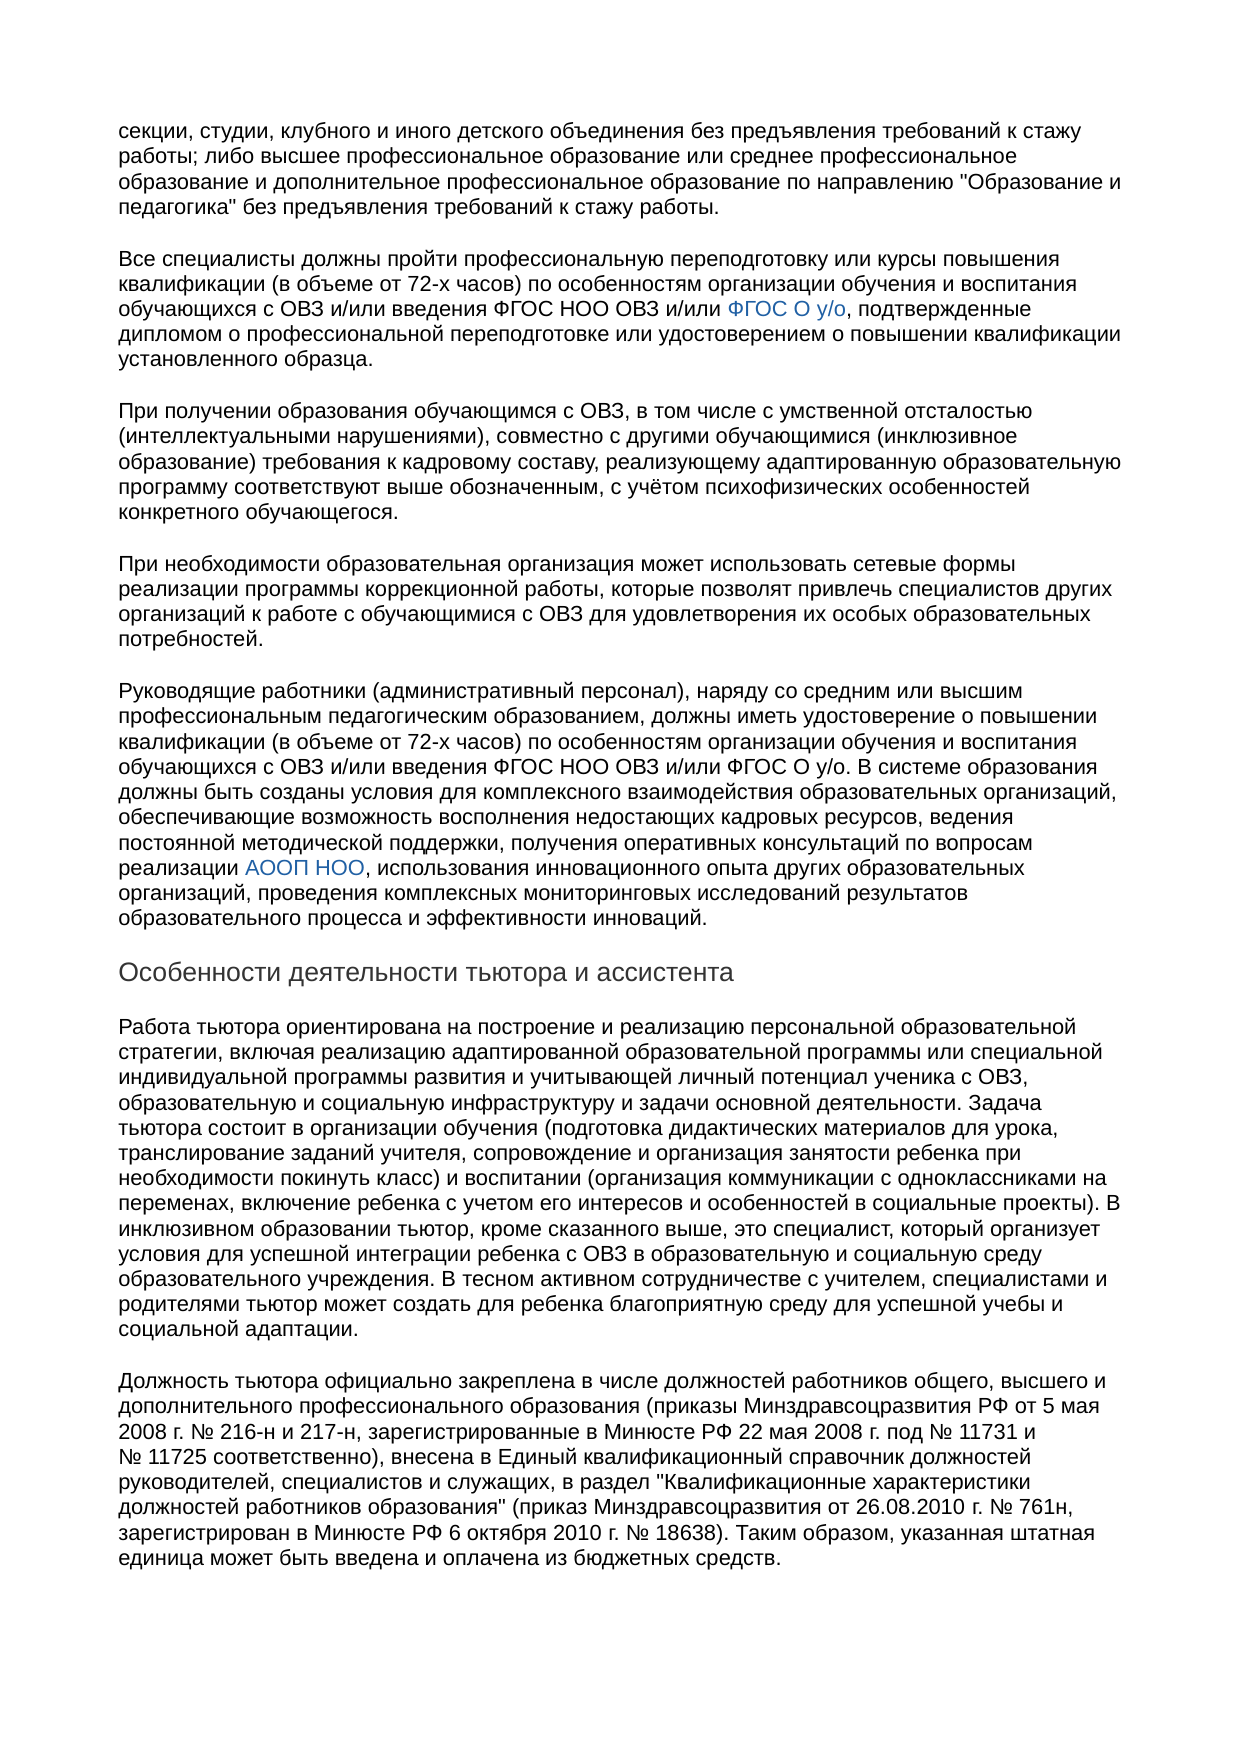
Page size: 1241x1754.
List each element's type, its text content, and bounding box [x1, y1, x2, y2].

text При необходимости образовательная организация может использовать сетевые формы реализации программы коррекционной работы, которые позволят привлечь специалистов других организаций к работе с обучающимися с ОВЗ для удовлетворения их особых образовательных потребностей. [118, 551, 1122, 652]
text При получении образования обучающимся с ОВЗ, в том числе с умственной отсталостью (интеллектуальными нарушениями), совместно с другими обучающимися (инклюзивное образование) требования к кадровому составу, реализующему адаптированную образовательную программу соответствуют выше обозначенным, с учётом психофизических особенностей конкретного обучающегося. [118, 398, 1122, 524]
text Работа тьютора ориентирована на построение и реализацию персональной образовательной стратегии, включая реализацию адаптированной образовательной программы или специальной индивидуальной программы развития и учитывающей личный потенциал ученика с ОВЗ, образовательную и социальную инфраструктуру и задачи основной деятельности. Задача тьютора состоит в организации обучения (подготовка дидактических материалов для урока, транслирование заданий учителя, сопровождение и организация занятости ребенка при необходимости покинуть класс) и воспитании (организация коммуникации с одноклассниками на переменах, включение ребенка с учетом его интересов и особенностей в социальные проекты). В инклюзивном образовании тьютор, кроме сказанного выше, это специалист, который организует условия для успешной интеграции ребенка с ОВЗ в образовательную и социальную среду образовательного учреждения. В тесном активном сотрудничестве с учителем, специалистами и родителями тьютор может создать для ребенка благоприятную среду для успешной учебы и социальной адаптации. [118, 1014, 1122, 1342]
text Должность тьютора официально закреплена в числе должностей работников общего, высшего и дополнительного профессионального образования (приказы Минздравсоцразвития РФ от 5 мая 2008 г. № 216-н и 217-н, зарегистрированные в Минюсте РФ 22 мая 2008 г. под № 11731 и № 11725 соответственно), внесена в Единый квалификационный справочник должностей руководителей, специалистов и служащих, в раздел "Квалификационные характеристики должностей работников образования" (приказ Минздравсоцразвития от 26.08.2010 г. № 761н, зарегистрирован в Минюсте РФ 6 октября 2010 г. № 18638). Таким образом, указанная штатная единица может быть введена и оплачена из бюджетных средств. [118, 1368, 1122, 1570]
text Все специалисты должны пройти профессиональную переподготовку или курсы повышения квалификации (в объеме от 72-х часов) по особенностям организации обучения и воспитания обучающихся с ОВЗ и/или введения ФГОС НОО ОВЗ и/или ФГОС О у/о, подтвержденные дипломом о профессиональной переподготовке или удостоверением о повышении квалификации установленного образца. [118, 246, 1122, 372]
text Руководящие работники (административный персонал), наряду со средним или высшим профессиональным педагогическим образованием, должны иметь удостоверение о повышении квалификации (в объеме от 72-х часов) по особенностям организации обучения и воспитания обучающихся с ОВЗ и/или введения ФГОС НОО ОВЗ и/или ФГОС О у/о. В системе образования должны быть созданы условия для комплексного взаимодействия образовательных организаций, обеспечивающие возможность восполнения недостающих кадровых ресурсов, ведения постоянной методической поддержки, получения оперативных консультаций по вопросам реализации АООП НОО, использования инновационного опыта других образовательных организаций, проведения комплексных мониторинговых исследований результатов образовательного процесса и эффективности инноваций. [118, 678, 1122, 930]
text секции, студии, клубного и иного детского объединения без предъявления требований к стажу работы; либо высшее профессиональное образование или среднее профессиональное образование и дополнительное профессиональное образование по направлению "Образование и педагогика" без предъявления требований к стажу работы. [118, 118, 1122, 219]
subtitle Особенности деятельности тьютора и ассистента [118, 957, 1122, 987]
